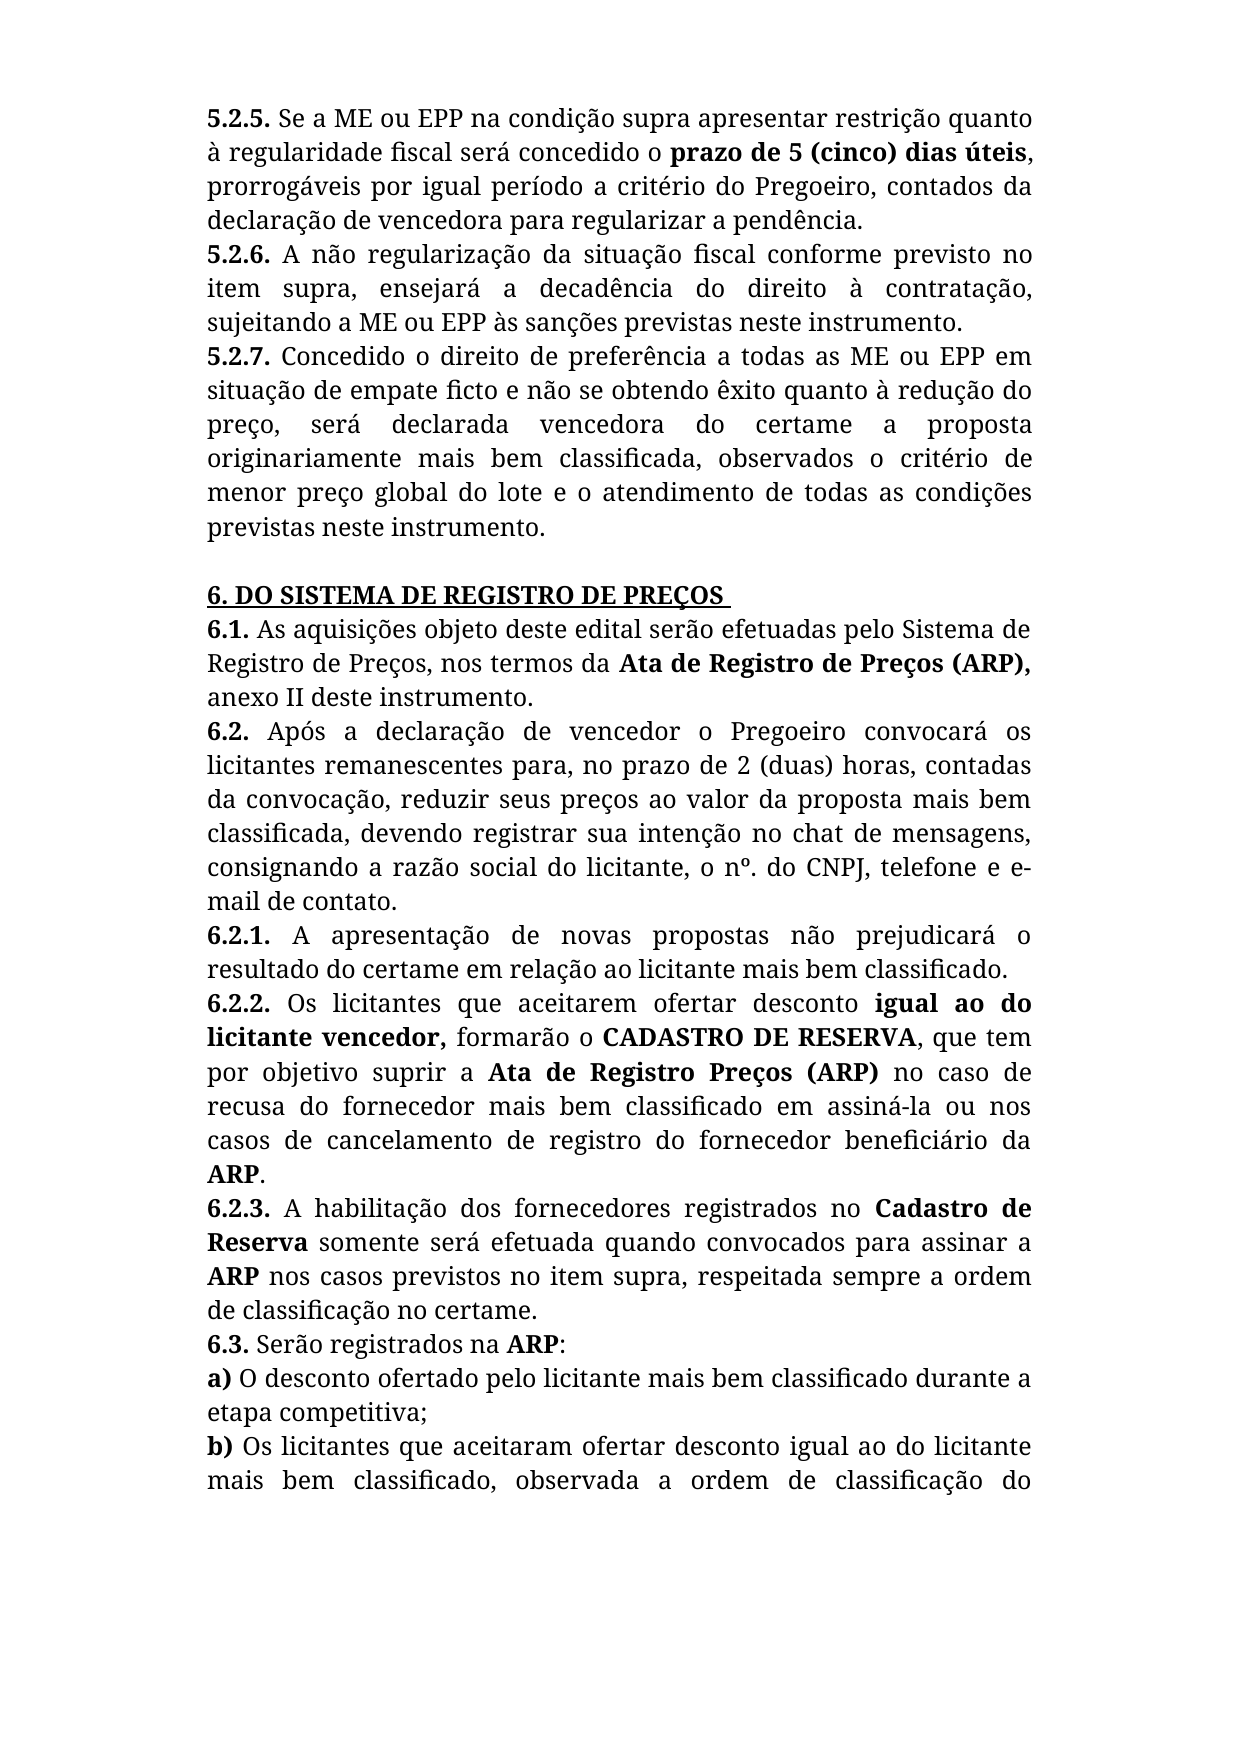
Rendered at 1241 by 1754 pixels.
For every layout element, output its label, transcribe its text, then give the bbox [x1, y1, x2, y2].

subtitle b) Os licitantes que aceitaram ofertar desconto igual ao do licitante mais bem classificado, observada a ordem de classificação do [207, 1429, 1032, 1497]
text 5.2.5. Se a ME ou EPP na condição supra apresentar restrição quanto à regularidade fiscal será concedido o prazo de 5 (cinco) dias úteis, prorrogáveis por igual período a critério do Pregoeiro, contados da declaração de vencedora para regularizar a pendência. [207, 100, 1033, 237]
subtitle 6.2.2. Os licitantes que aceitarem ofertar desconto igual ao do licitante vencedor, formarão o CADASTRO DE RESERVA, que tem por objetivo suprir a Ata de Registro Preços (ARP) no caso de recusa do fornecedor mais bem classificado em assiná-la ou nos casos de cancelamento de registro do fornecedor beneficiário da ARP. [207, 986, 1032, 1190]
subtitle 6.2.1. A apresentação de novas propostas não prejudicará o resultado do certame em relação ao licitante mais bem classificado. [207, 918, 1032, 986]
subtitle 6.3. Serão registrados na ARP: [207, 1327, 1032, 1361]
text 5.2.7. Concedido o direito de preferência a todas as ME ou EPP em situação de empate ficto e não se obtendo êxito quanto à redução do preço, será declarada vencedora do certame a proposta originariamente mais bem classificada, observados o critério de menor preço global do lote e o atendimento de todas as condições previstas neste instrumento. [207, 339, 1033, 543]
subtitle a) O desconto ofertado pelo licitante mais bem classificado durante a etapa competitiva; [207, 1361, 1032, 1429]
text 5.2.6. A não regularização da situação fiscal conforme previsto no item supra, ensejará a decadência do direito à contratação, sujeitando a ME ou EPP às sanções previstas neste instrumento. [207, 237, 1033, 339]
subtitle 6.1. As aquisições objeto deste edital serão efetuadas pelo Sistema de Registro de Preços, nos termos da Ata de Registro de Preços (ARP), anexo II deste instrumento. [207, 611, 1032, 713]
subtitle 6.2.3. A habilitação dos fornecedores registrados no Cadastro de Reserva somente será efetuada quando convocados para assinar a ARP nos casos previstos no item supra, respeitada sempre a ordem de classificação no certame. [207, 1190, 1032, 1327]
subtitle 6. DO SISTEMA DE REGISTRO DE PREÇOS [207, 577, 1032, 611]
subtitle 6.2. Após a declaração de vencedor o Pregoeiro convocará os licitantes remanescentes para, no prazo de 2 (duas) horas, contadas da convocação, reduzir seus preços ao valor da proposta mais bem classificada, devendo registrar sua intenção no chat de mensagens, consignando a razão social do licitante, o nº. do CNPJ, telefone e e-mail de contato. [207, 713, 1032, 918]
